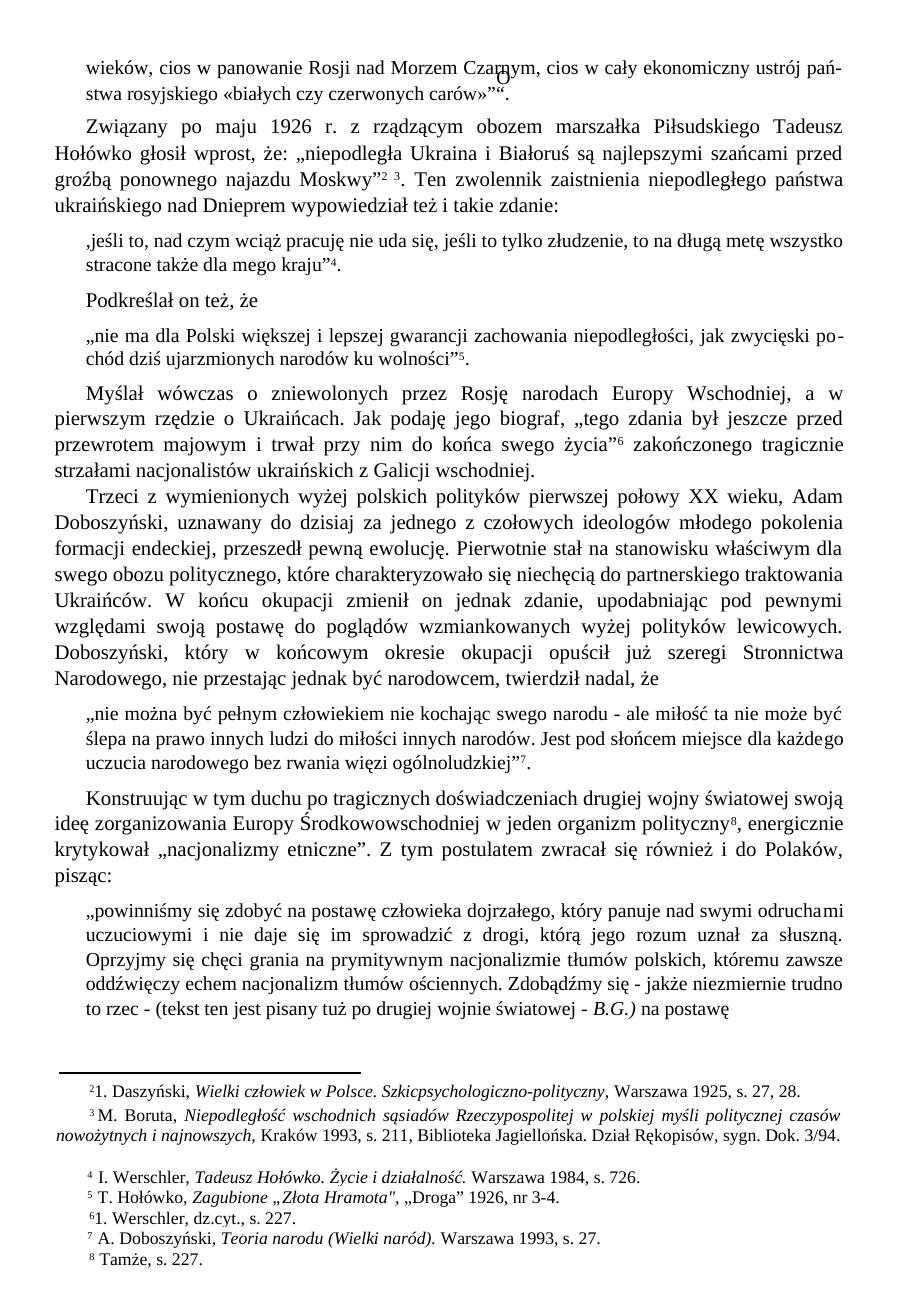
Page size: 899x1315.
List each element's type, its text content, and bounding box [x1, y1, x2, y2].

text 3 M. Boruta, Niepodległość wschodnich sąsiadów Rzeczypospolitej w polskiej myśli politycznej czasów nowożytnych i najnowszych, Kraków 1993, s. 211, Biblioteka Jagiellońska. Dział Rękopisów, sygn. Dok. 3/94. [56, 1105, 843, 1145]
text 4 I. Werschler, Tadeusz Hołówko. Życie i działalność. Warszawa 1984, s. 726. [56, 1167, 843, 1186]
text Związany po maju 1926 r. z rządzącym obozem marszałka Piłsudskiego Tadeusz Hołówko głosił wprost, że: „niepodległa Ukraina i Białoruś są najlepszymi szańcami przed groźbą ponownego najazdu Moskwy”2 3. Ten zwolennik zaistnienia niepodległego państwa ukraińskiego nad Dnieprem wypowiedział też i takie zdanie: [54, 114, 844, 217]
text 21. Daszyński, Wielki człowiek w Polsce. Szkicpsychologiczno-polityczny, Warszawa 1925, s. 27, 28. [56, 1081, 843, 1101]
text Myślał wówczas o zniewolonych przez Rosję narodach Europy Wschodniej, a w pierwszym rzędzie o Ukraińcach. Jak podaję jego biograf, „tego zdania był jeszcze przed przewrotem majowym i trwał przy nim do końca swego życia”6 zakończonego tragicznie strzałami nacjonalistów ukraińskich z Galicji wschodniej. [54, 380, 844, 482]
text „nie można być pełnym człowiekiem nie kochając swego narodu - ale miłość ta nie może być ślepa na prawo innych ludzi do miłości innych narodów. Jest pod słońcem miejsce dla każde­go uczucia narodowego bez rwania więzi ogólnoludzkiej”7. [86, 702, 844, 774]
text ,jeśli to, nad czym wciąż pracuję nie uda się, jeśli to tylko złudzenie, to na długą metę wszystko stracone także dla mego kraju”4. [86, 229, 844, 276]
text stwa rosyjskiego «białych czy czerwonych carów»”“. [86, 87, 844, 104]
text Podkreślał on też, że [54, 288, 844, 312]
text „powinniśmy się zdobyć na postawę człowieka dojrzałego, który panuje nad swymi odrucha­mi uczuciowymi i nie daje się im sprowadzić z drogi, którą jego rozum uznał za słuszną. Oprzyjmy się chęci grania na prymitywnym nacjonalizmie tłumów polskich, któremu zawsze oddźwięczy echem nacjonalizm tłumów ościennych. Zdobądźmy się - jakże niezmiernie trudno to rzec - (tekst ten jest pisany tuż po drugiej wojnie światowej - B.G.) na postawę [86, 899, 844, 1019]
text wieków, cios w panowanie Rosji nad Morzem Czarnym, cios w cały ekonomiczny ustrój pań- O [86, 67, 844, 87]
text 7 A. Doboszyński, Teoria narodu (Wielki naród). Warszawa 1993, s. 27. [56, 1228, 843, 1247]
text Trzeci z wymienionych wyżej polskich polityków pierwszej połowy XX wieku, Adam Doboszyński, uznawany do dzisiaj za jednego z czołowych ideologów młodego pokolenia formacji endeckiej, przeszedł pewną ewolucję. Pierwotnie stał na stanowisku właściwym dla swego obozu politycznego, które charakteryzowało się niechęcią do partnerskiego traktowania Ukraińców. W końcu okupacji zmienił on jednak zdanie, upodabniając pod pewnymi względami swoją postawę do poglądów wzmiankowanych wyżej polityków lewicowych. Doboszyński, który w końcowym okresie okupacji opu­ścił już szeregi Stronnictwa Narodowego, nie przestając jednak być narodowcem, twier­dził nadal, że [54, 484, 844, 690]
text „nie ma dla Polski większej i lepszej gwarancji zachowania niepodległości, jak zwycięski po­chód dziś ujarzmionych narodów ku wolności”5. [86, 324, 844, 370]
text Konstruując w tym duchu po tragicznych doświadczeniach drugiej wojny światowej swoją ideę zorganizowania Europy Środkowowschodniej w jeden organizm polityczny8, energicznie krytykował „nacjonalizmy etniczne”. Z tym postulatem zwracał się również i do Polaków, pisząc: [54, 786, 844, 887]
text 5 T. Hołówko, Zagubione „Złota Hramota", „Droga” 1926, nr 3-4. [56, 1187, 843, 1206]
text 8 Tamże, s. 227. [56, 1249, 843, 1269]
text 61. Werschler, dz.cyt., s. 227. [56, 1208, 843, 1227]
